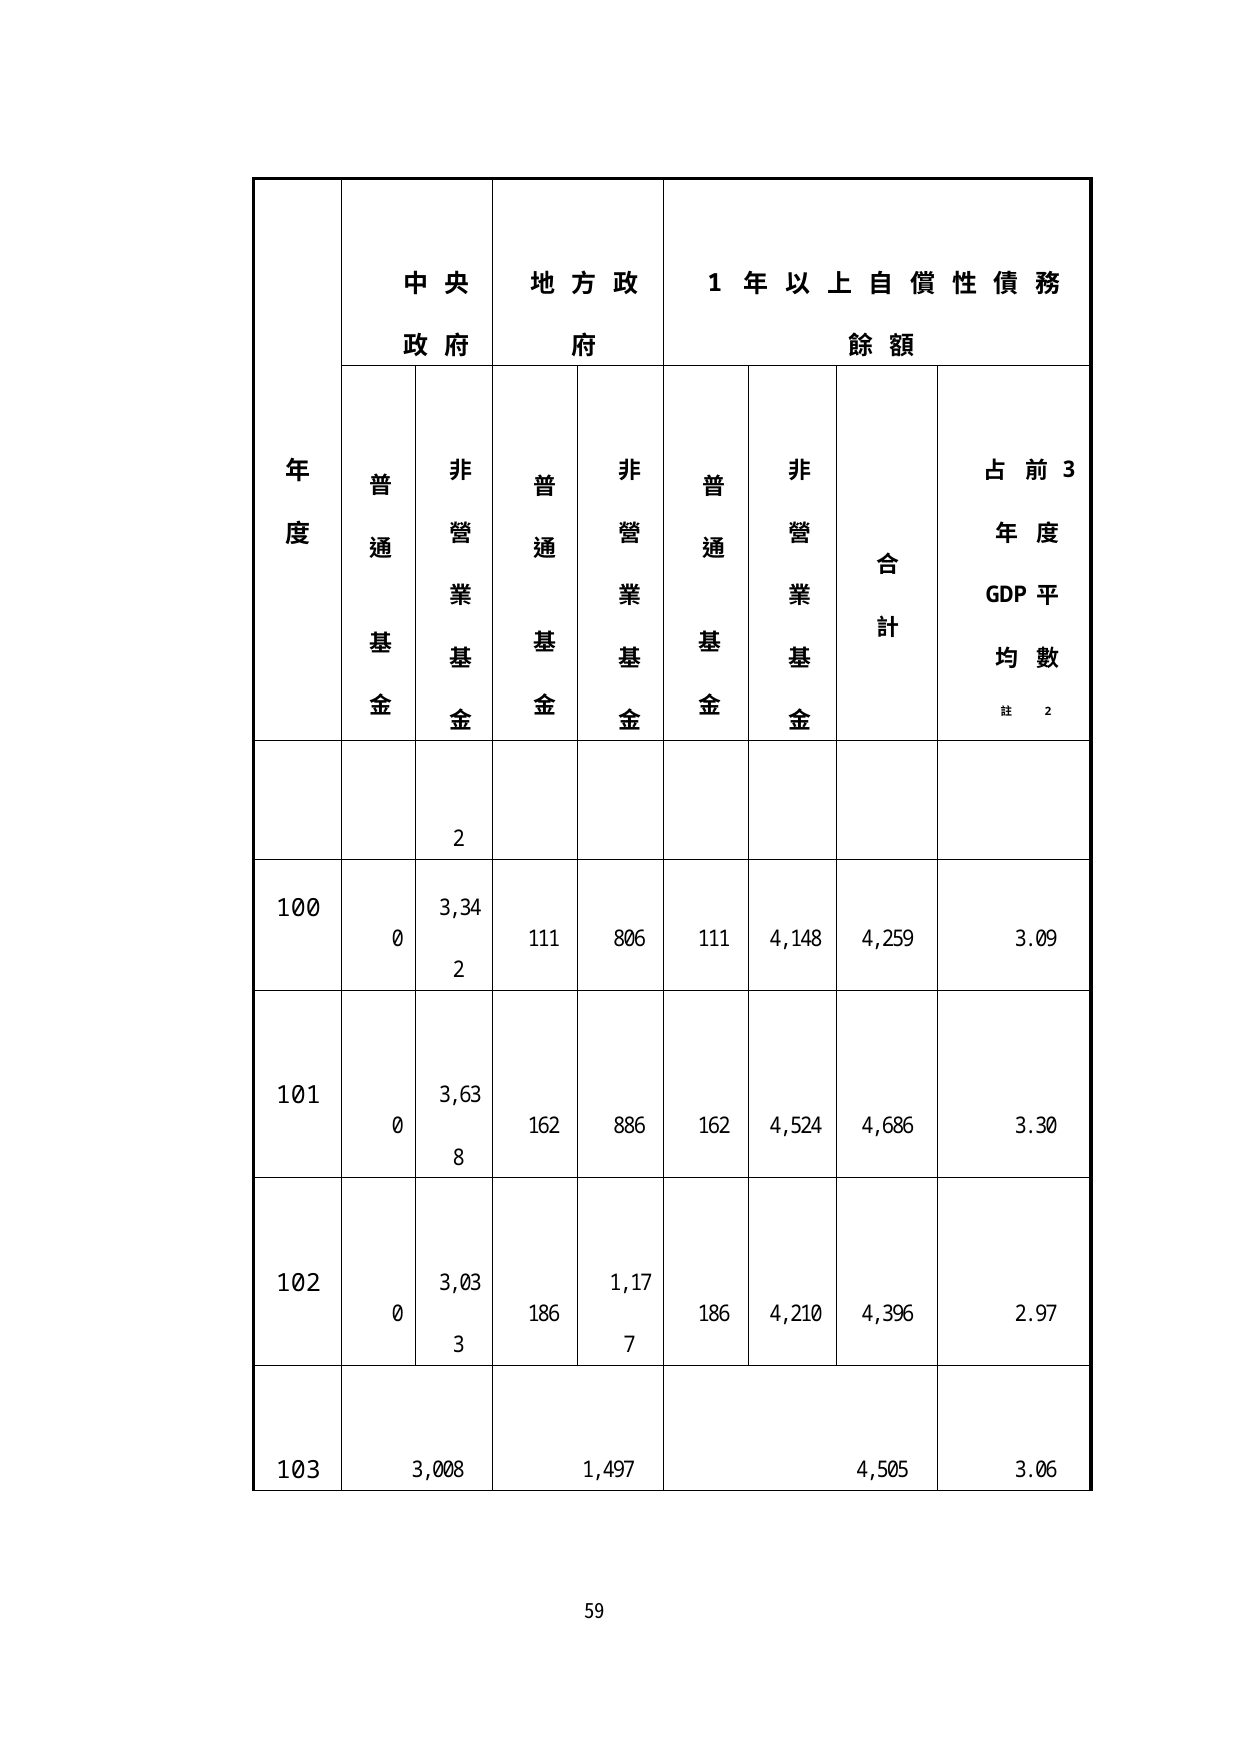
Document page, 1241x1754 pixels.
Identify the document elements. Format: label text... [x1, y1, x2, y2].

table_header 地方政府 [493, 180, 663, 365]
table_cell 非營業基金 [416, 366, 492, 740]
table_header 中央政府 [342, 180, 492, 365]
table_header 1年以上自償性債務餘額 [664, 180, 1089, 365]
table_cell 3,638 [416, 991, 492, 1177]
table_cell 合 計 [837, 366, 937, 740]
table_cell 3.30 [938, 991, 1089, 1177]
table_cell 0 [342, 991, 415, 1177]
table_cell 0 [342, 860, 415, 990]
table_cell 非營業基金 [578, 366, 663, 740]
table_cell 162 [664, 991, 748, 1177]
table_cell [493, 741, 577, 858]
table_cell 4,148 [749, 860, 836, 990]
table_cell 普通 基金 [493, 366, 577, 740]
table_cell 3,342 [416, 860, 492, 990]
table_cell 111 [664, 860, 748, 990]
table_cell 普通 基金 [664, 366, 748, 740]
table_cell [664, 741, 748, 858]
table_cell [938, 741, 1089, 858]
table_cell 4,259 [837, 860, 937, 990]
table_cell 3,033 [416, 1178, 492, 1365]
table_cell 4,210 [749, 1178, 836, 1365]
table_cell 4,396 [837, 1178, 937, 1365]
table_cell [255, 741, 341, 858]
table_cell [342, 741, 415, 858]
table_cell 111 [493, 860, 577, 990]
table_cell 2.97 [938, 1178, 1089, 1365]
table_cell 1,177 [578, 1178, 663, 1365]
table_cell 162 [493, 991, 577, 1177]
table_cell [578, 741, 663, 858]
table_cell [837, 741, 937, 858]
table_cell 886 [578, 991, 663, 1177]
table_cell 1,497 [493, 1366, 663, 1490]
table_cell 100 [255, 860, 341, 990]
table_cell 普通 基金 [342, 366, 415, 740]
table_cell 占前3年度GDP平均數註2 [938, 366, 1089, 740]
table_cell 102 [255, 1178, 341, 1365]
table_cell 2 [416, 741, 492, 858]
table_cell 186 [493, 1178, 577, 1365]
table_cell 3.06 [938, 1366, 1089, 1490]
table_cell 4,505 [664, 1366, 937, 1490]
table_cell 非營業基金 [749, 366, 836, 740]
table_cell [749, 741, 836, 858]
table_cell 4,524 [749, 991, 836, 1177]
table_cell 806 [578, 860, 663, 990]
table_cell 3.09 [938, 860, 1089, 990]
table_cell 103 [255, 1366, 341, 1490]
table_cell 186 [664, 1178, 748, 1365]
table_cell 3,008 [342, 1366, 492, 1490]
table_cell 0 [342, 1178, 415, 1365]
table_cell 4,686 [837, 991, 937, 1177]
table_cell 101 [255, 991, 341, 1177]
table_header 年度 [255, 180, 341, 740]
